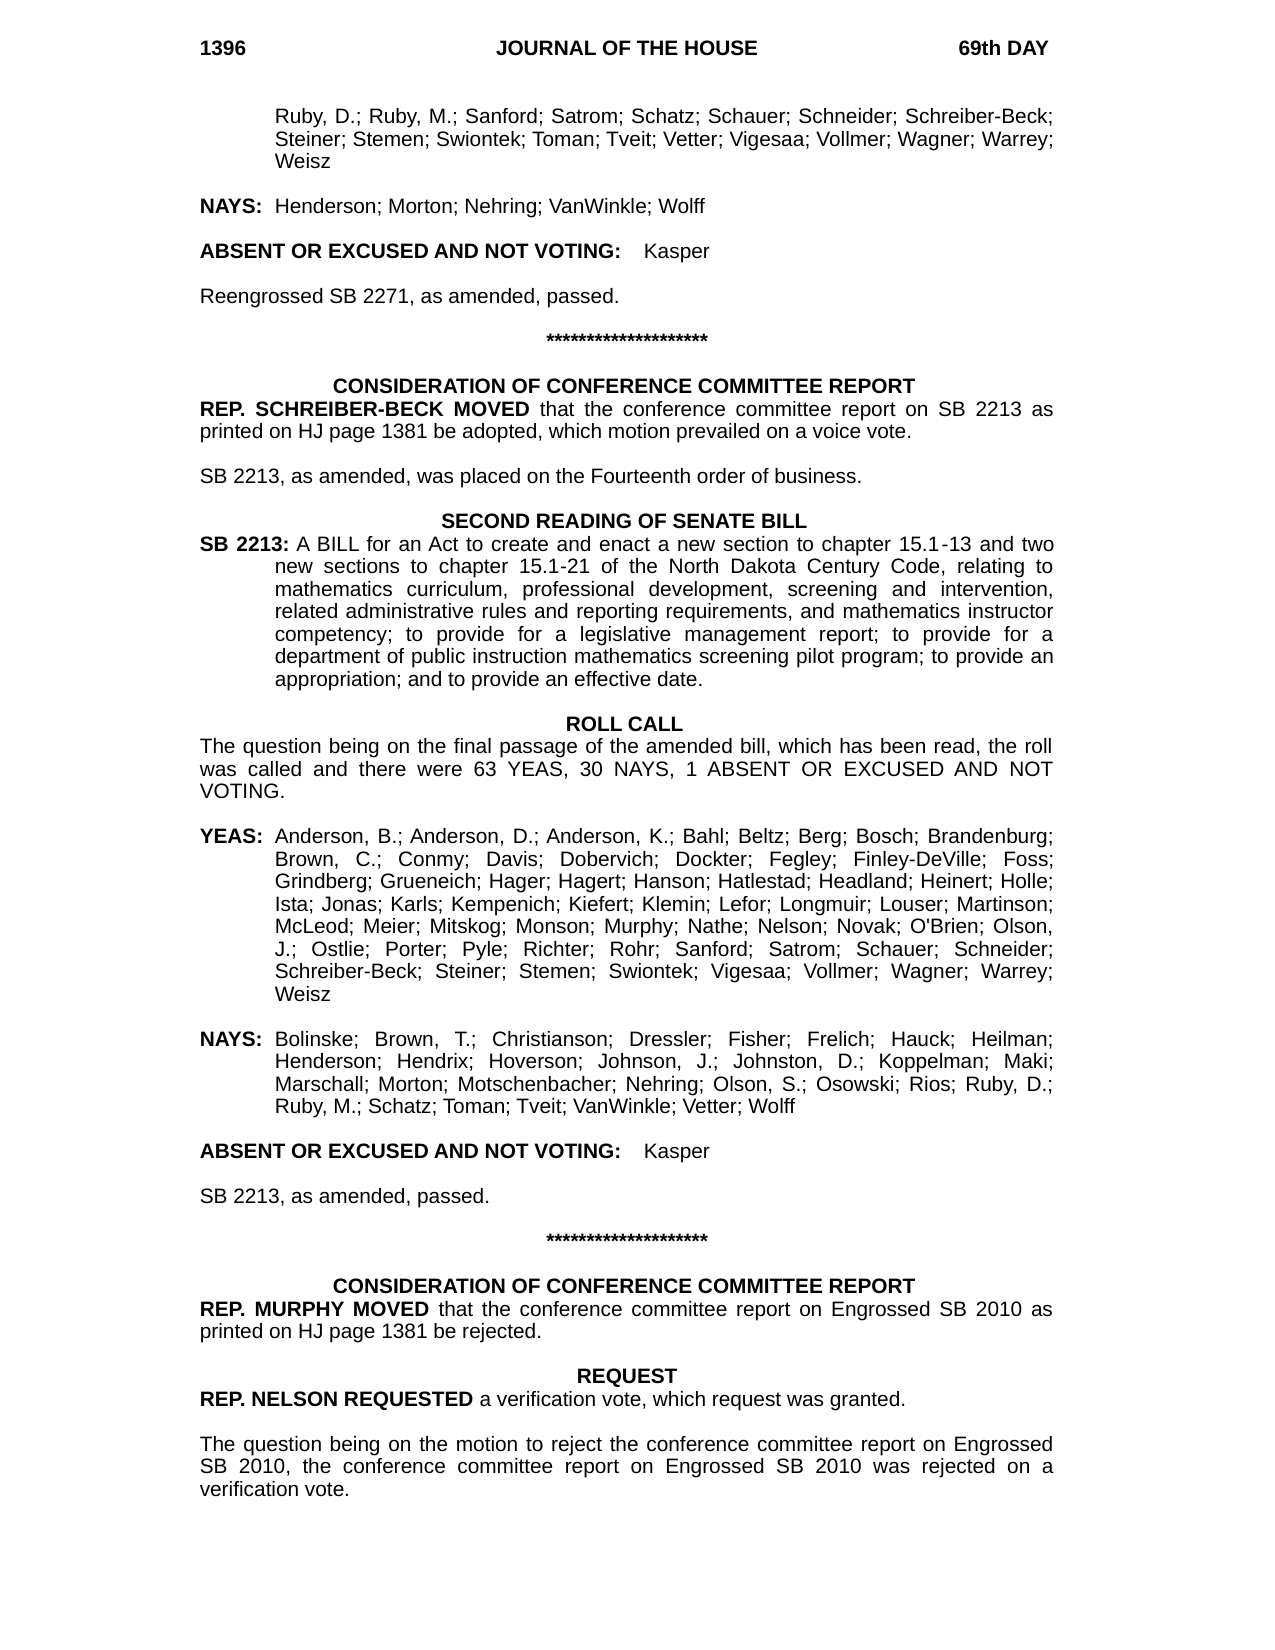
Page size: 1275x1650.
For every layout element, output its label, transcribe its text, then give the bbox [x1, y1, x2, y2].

text ROLL CALL [199, 713, 1054, 736]
title YEAS: Anderson, B.; Anderson, D.; Anderson, K.; Bahl; Beltz; Berg; Bosch; Brandenburg; Brown, C.; Conmy; Davis; Dobervich; Dockter; Fegley; Finley-DeVille; Foss; Grindberg; Grueneich; Hager; Hagert; Hanson; Hatlestad; Headland; Heinert; Holle; Ista; Jonas; Karls; Kempenich; Kiefert; Klemin; Lefor; Longmuir; Louser; Martinson; McLeod; Meier; Mitskog; Monson; Murphy; Nathe; Nelson; Novak; O'Brien; Olson, J.; Ostlie; Porter; Pyle; Richter; Rohr; Sanford; Satrom; Schauer; Schneider; Schreiber-Beck; Steiner; Stemen; Swiontek; Vigesaa; Vollmer; Wagner; Warrey; Weisz [199, 826, 1054, 1006]
text SB 2213, as amended, was placed on the Fourteenth order of business. [199, 466, 1054, 488]
title NAYS: Bolinske; Brown, T.; Christianson; Dressler; Fisher; Frelich; Hauck; Heilman; Henderson; Hendrix; Hoverson; Johnson, J.; Johnston, D.; Koppelman; Maki; Marschall; Morton; Motschenbacher; Nehring; Olson, S.; Osowski; Rios; Ruby, D.; Ruby, M.; Schatz; Toman; Tveit; VanWinkle; Vetter; Wolff [199, 1028, 1054, 1118]
text ******************** [199, 331, 1054, 353]
title NAYS: Henderson; Morton; Nehring; VanWinkle; Wolff [199, 196, 1054, 218]
title SB 2213: A BILL for an Act to create and enact a new section to chapter 15.1‑13 and two new sections to chapter 15.1‑21 of the North Dakota Century Code, relating to mathematics curriculum, professional development, screening and intervention, related administrative rules and reporting requirements, and mathematics instructor competency; to provide for a legislative management report; to provide for a department of public instruction mathematics screening pilot program; to provide an appropriation; and to provide an effective date. [199, 533, 1054, 691]
text REQUEST [199, 1366, 1054, 1388]
text REP. NELSON REQUESTED a verification vote, which request was granted. [199, 1388, 1054, 1411]
title Ruby, D.; Ruby, M.; Sanford; Satrom; Schatz; Schauer; Schneider; Schreiber-Beck; Steiner; Stemen; Swiontek; Toman; Tveit; Vetter; Vigesaa; Vollmer; Wagner; Warrey; Weisz [199, 106, 1054, 173]
text SB 2213, as amended, passed. [199, 1186, 1054, 1208]
title ABSENT OR EXCUSED AND NOT VOTING: Kasper [199, 241, 1054, 263]
text The question being on the motion to reject the conference committee report on Engrossed SB 2010, the conference committee report on Engrossed SB 2010 was rejected on a verification vote. [199, 1433, 1054, 1501]
text REP. MURPHY MOVED that the conference committee report on Engrossed SB 2010 as printed on HJ page 1381 be rejected. [199, 1298, 1054, 1343]
title [0, 0, 118, 66]
text CONSIDERATION OF CONFERENCE COMMITTEE REPORT [199, 1276, 1054, 1298]
text SECOND READING OF SENATE BILL [199, 511, 1054, 533]
text ******************** [199, 1231, 1054, 1253]
subtitle Page 1395 [9, 9, 109, 57]
title ABSENT OR EXCUSED AND NOT VOTING: Kasper [199, 1141, 1054, 1163]
text Reengrossed SB 2271, as amended, passed. [199, 286, 1054, 308]
text The question being on the final passage of the amended bill, which has been read, the roll was called and there were 63 YEAS, 30 NAYS, 1 ABSENT OR EXCUSED AND NOT VOTING. [199, 736, 1054, 803]
text CONSIDERATION OF CONFERENCE COMMITTEE REPORT [199, 376, 1054, 398]
text REP. SCHREIBER-BECK MOVED that the conference committee report on SB 2213 as printed on HJ page 1381 be adopted, which motion prevailed on a voice vote. [199, 398, 1054, 443]
